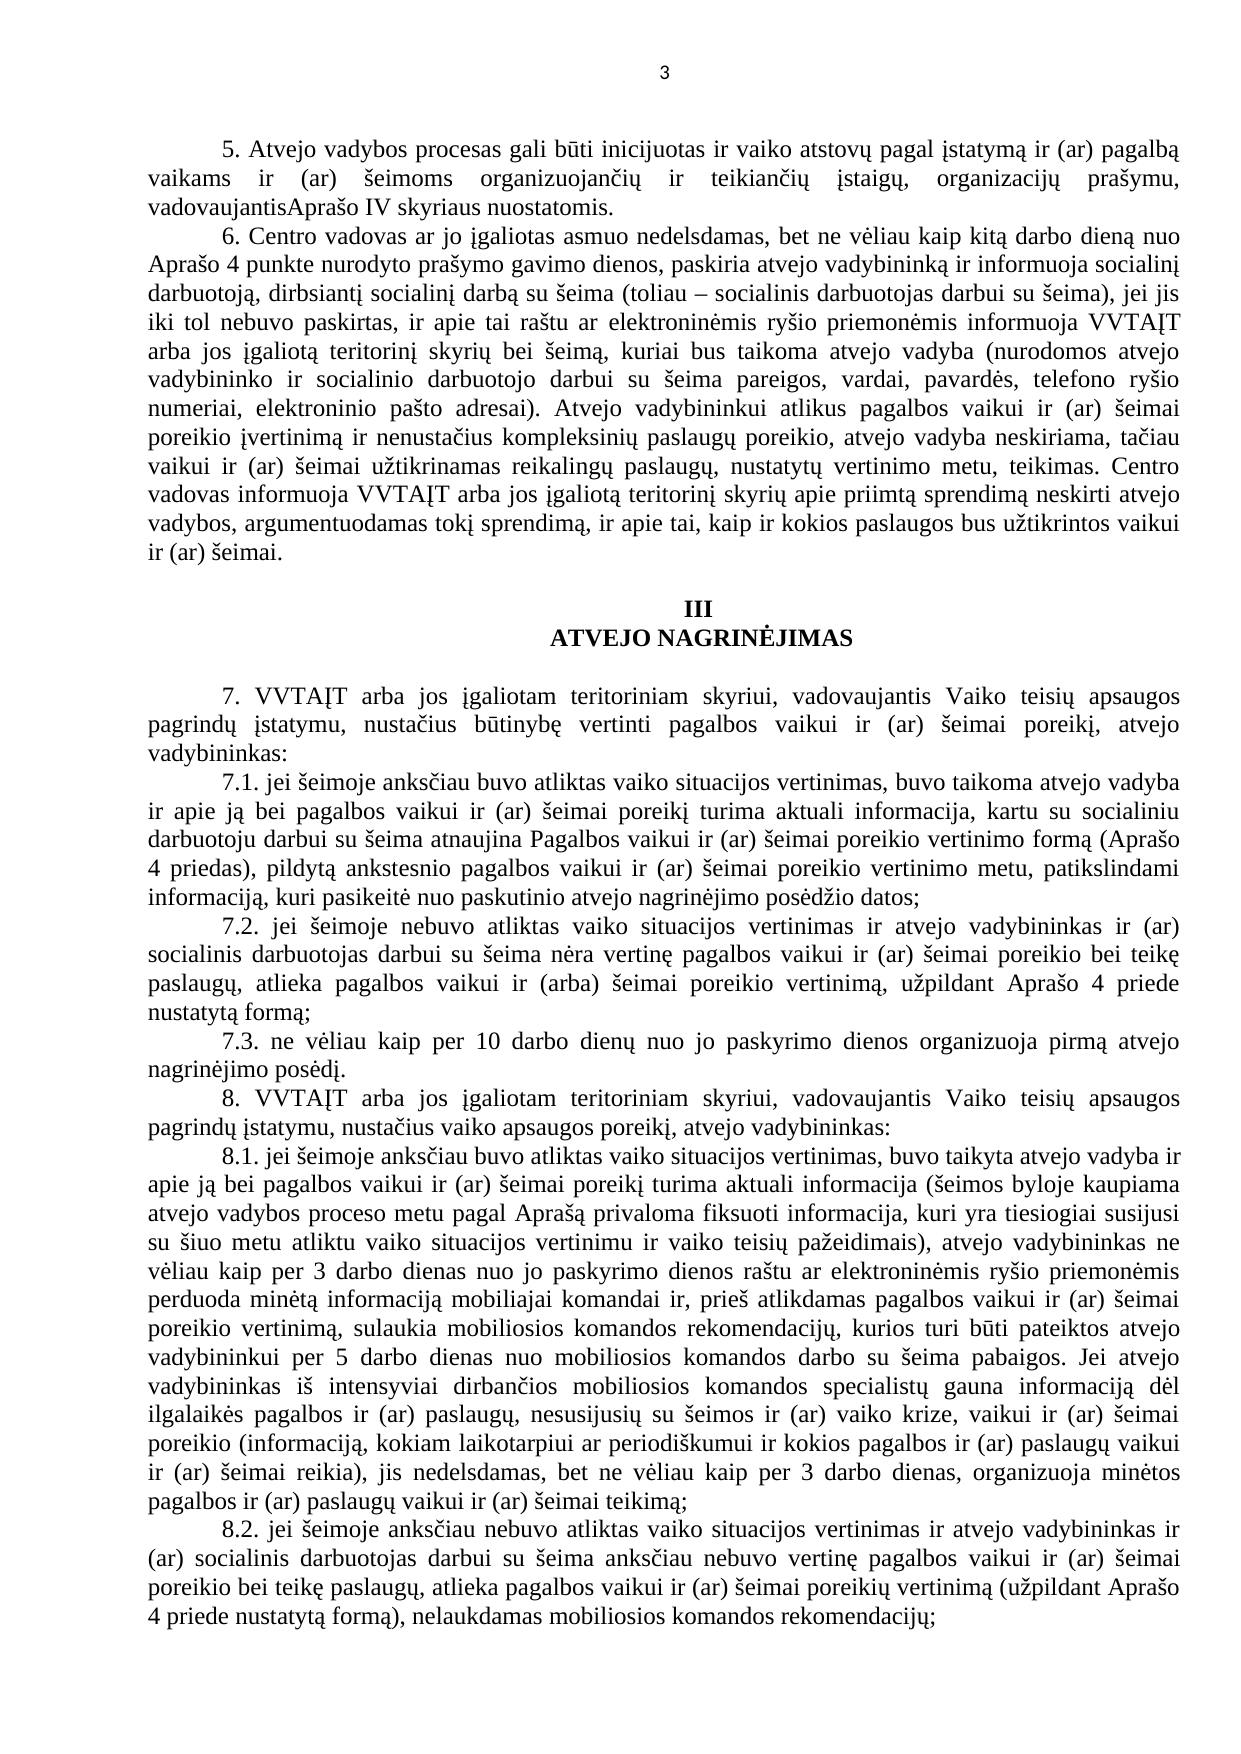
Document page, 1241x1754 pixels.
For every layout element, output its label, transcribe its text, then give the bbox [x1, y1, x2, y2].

text 7.1. jei šeimoje anksčiau buvo atliktas vaiko situacijos vertinimas, buvo taikoma atvejo vadyba ir apie ją bei pagalbos vaikui ir (ar) šeimai poreikį turima aktuali informacija, kartu su socialiniu darbuotoju darbui su šeima atnaujina Pagalbos vaikui ir (ar) šeimai poreikio vertinimo formą (Aprašo 4 priedas), pildytą ankstesnio pagalbos vaikui ir (ar) šeimai poreikio vertinimo metu, patikslindami informaciją, kuri pasikeitė nuo paskutinio atvejo nagrinėjimo posėdžio datos; [148, 767, 1181, 911]
text 5. Atvejo vadybos procesas gali būti inicijuotas ir vaiko atstovų pagal įstatymą ir (ar) pagalbą vaikams ir (ar) šeimoms organizuojančių ir teikiančių įstaigų, organizacijų prašymu, vadovaujantisAprašo IV skyriaus nuostatomis. [148, 134, 1181, 221]
text 6. Centro vadovas ar jo įgaliotas asmuo nedelsdamas, bet ne vėliau kaip kitą darbo dieną nuo Aprašo 4 punkte nurodyto prašymo gavimo dienos, paskiria atvejo vadybininką ir informuoja socialinį darbuotoją, dirbsiantį socialinį darbą su šeima (toliau – socialinis darbuotojas darbui su šeima), jei jis iki tol nebuvo paskirtas, ir apie tai raštu ar elektroninėmis ryšio priemonėmis informuoja VVTAĮT arba jos įgaliotą teritorinį skyrių bei šeimą, kuriai bus taikoma atvejo vadyba (nurodomos atvejo vadybininko ir socialinio darbuotojo darbui su šeima pareigos, vardai, pavardės, telefono ryšio numeriai, elektroninio pašto adresai). Atvejo vadybininkui atlikus pagalbos vaikui ir (ar) šeimai poreikio įvertinimą ir nenustačius kompleksinių paslaugų poreikio, atvejo vadyba neskiriama, tačiau vaikui ir (ar) šeimai užtikrinamas reikalingų paslaugų, nustatytų vertinimo metu, teikimas. Centro vadovas informuoja VVTAĮT arba jos įgaliotą teritorinį skyrių apie priimtą sprendimą neskirti atvejo vadybos, argumentuodamas tokį sprendimą, ir apie tai, kaip ir kokios paslaugos bus užtikrintos vaikui ir (ar) šeimai. [148, 221, 1181, 566]
text III [148, 594, 1181, 623]
text 8. VVTAĮT arba jos įgaliotam teritoriniam skyriui, vadovaujantis Vaiko teisių apsaugos pagrindų įstatymu, nustačius vaiko apsaugos poreikį, atvejo vadybininkas: [148, 1083, 1181, 1141]
text 7. VVTAĮT arba jos įgaliotam teritoriniam skyriui, vadovaujantis Vaiko teisių apsaugos pagrindų įstatymu, nustačius būtinybę vertinti pagalbos vaikui ir (ar) šeimai poreikį, atvejo vadybininkas: [148, 681, 1181, 767]
text 7.2. jei šeimoje nebuvo atliktas vaiko situacijos vertinimas ir atvejo vadybininkas ir (ar) socialinis darbuotojas darbui su šeima nėra vertinę pagalbos vaikui ir (ar) šeimai poreikio bei teikę paslaugų, atlieka pagalbos vaikui ir (arba) šeimai poreikio vertinimą, užpildant Aprašo 4 priede nustatytą formą; [148, 911, 1181, 1026]
text 8.1. jei šeimoje anksčiau buvo atliktas vaiko situacijos vertinimas, buvo taikyta atvejo vadyba ir apie ją bei pagalbos vaikui ir (ar) šeimai poreikį turima aktuali informacija (šeimos byloje kaupiama atvejo vadybos proceso metu pagal Aprašą privaloma fiksuoti informacija, kuri yra tiesiogiai susijusi su šiuo metu atliktu vaiko situacijos vertinimu ir vaiko teisių pažeidimais), atvejo vadybininkas ne vėliau kaip per 3 darbo dienas nuo jo paskyrimo dienos raštu ar elektroninėmis ryšio priemonėmis perduoda minėtą informaciją mobiliajai komandai ir, prieš atlikdamas pagalbos vaikui ir (ar) šeimai poreikio vertinimą, sulaukia mobiliosios komandos rekomendacijų, kurios turi būti pateiktos atvejo vadybininkui per 5 darbo dienas nuo mobiliosios komandos darbo su šeima pabaigos. Jei atvejo vadybininkas iš intensyviai dirbančios mobiliosios komandos specialistų gauna informaciją dėl ilgalaikės pagalbos ir (ar) paslaugų, nesusijusių su šeimos ir (ar) vaiko krize, vaikui ir (ar) šeimai poreikio (informaciją, kokiam laikotarpiui ar periodiškumui ir kokios pagalbos ir (ar) paslaugų vaikui ir (ar) šeimai reikia), jis nedelsdamas, bet ne vėliau kaip per 3 darbo dienas, organizuoja minėtos pagalbos ir (ar) paslaugų vaikui ir (ar) šeimai teikimą; [148, 1141, 1181, 1514]
text ATVEJO NAGRINĖJIMAS [148, 623, 1181, 652]
text 7.3. ne vėliau kaip per 10 darbo dienų nuo jo paskyrimo dienos organizuoja pirmą atvejo nagrinėjimo posėdį. [148, 1026, 1181, 1083]
text 8.2. jei šeimoje anksčiau nebuvo atliktas vaiko situacijos vertinimas ir atvejo vadybininkas ir (ar) socialinis darbuotojas darbui su šeima anksčiau nebuvo vertinę pagalbos vaikui ir (ar) šeimai poreikio bei teikę paslaugų, atlieka pagalbos vaikui ir (ar) šeimai poreikių vertinimą (užpildant Aprašo 4 priede nustatytą formą), nelaukdamas mobiliosios komandos rekomendacijų; [148, 1514, 1181, 1629]
